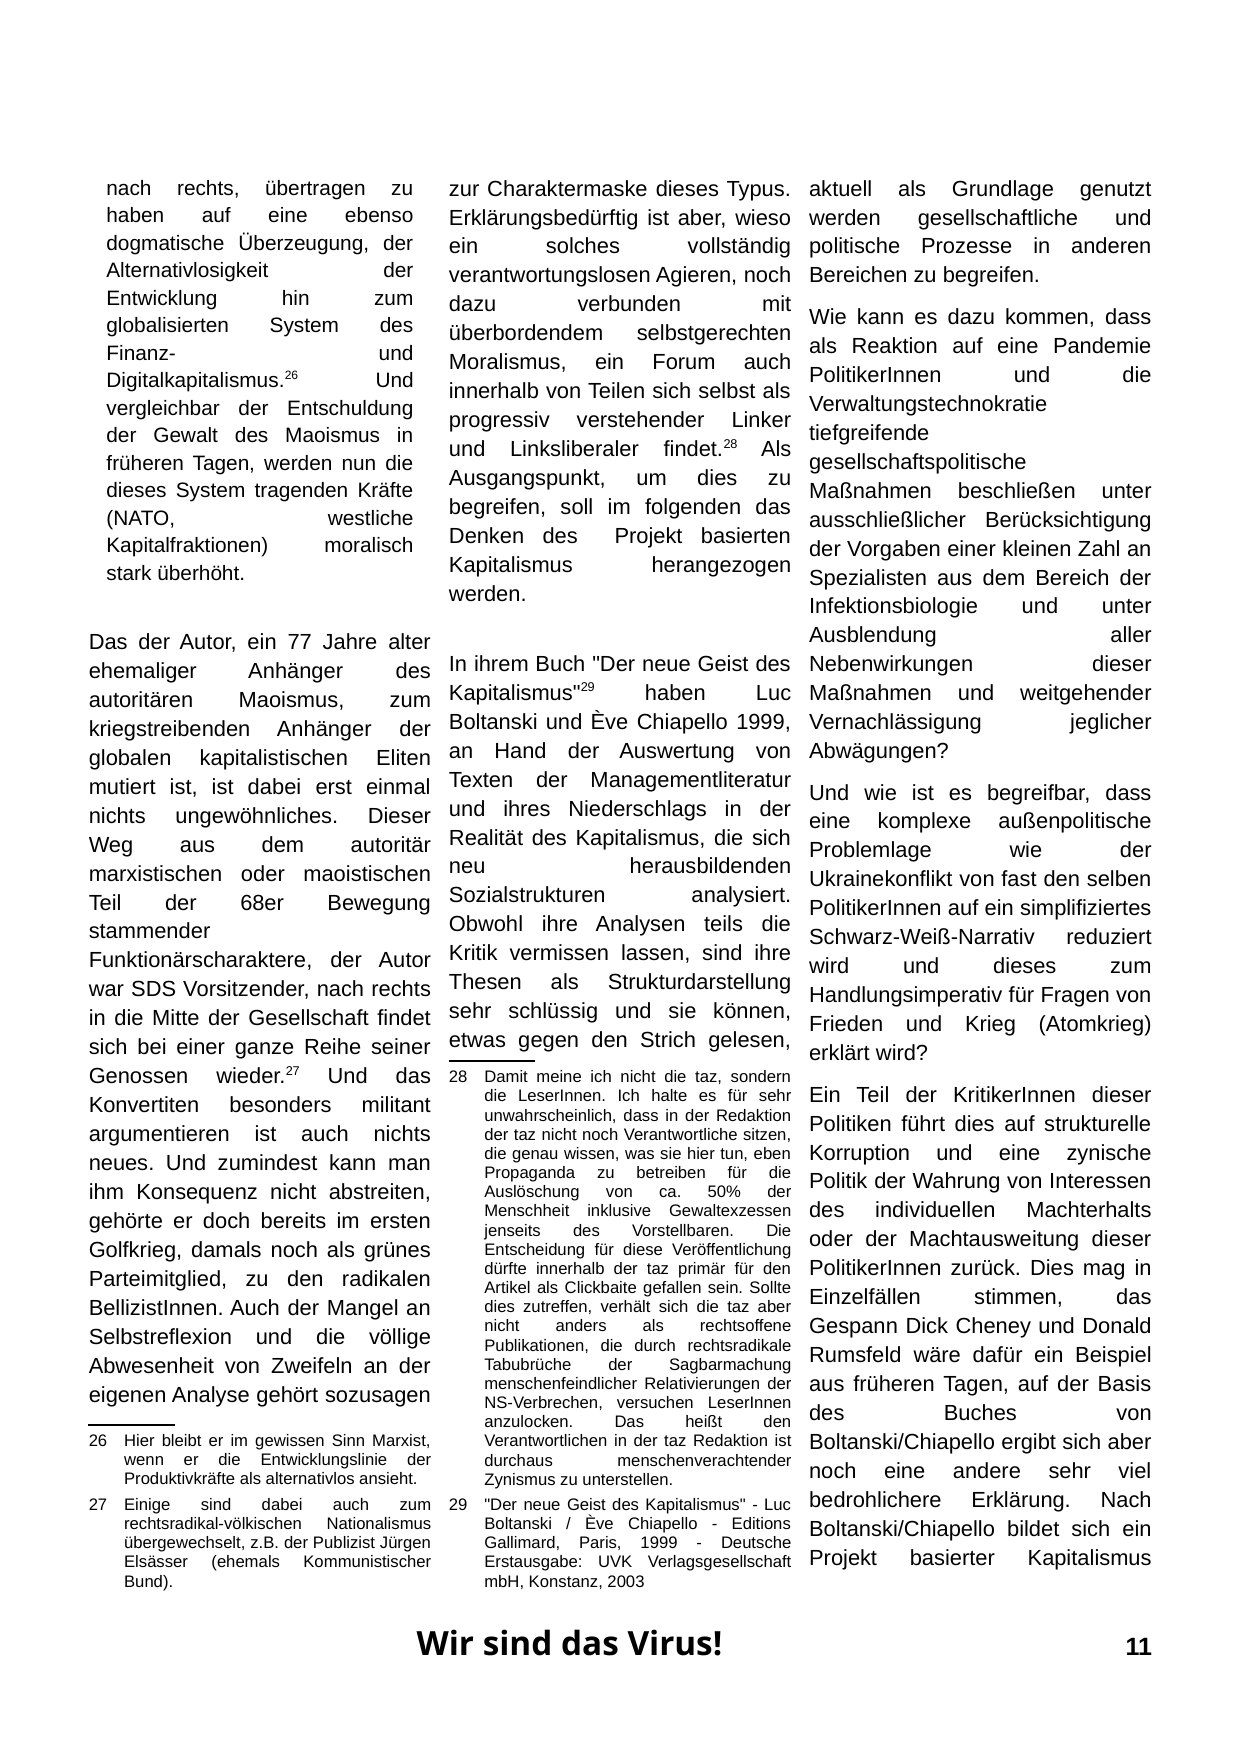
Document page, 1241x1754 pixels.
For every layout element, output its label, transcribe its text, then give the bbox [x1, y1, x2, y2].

text Hier bleibt er im gewissen Sinn Marxist, wenn er die Entwicklungslinie der Produktivkräfte als alternativlos ansieht. [88, 1431, 431, 1488]
text Damit meine ich nicht die taz, sondern die LeserInnen. Ich halte es für sehr unwahrscheinlich, dass in der Redaktion der taz nicht noch Verantwortliche sitzen, die genau wissen, was sie hier tun, eben Propaganda zu betreiben für die Auslöschung von ca. 50% der Menschheit inklusive Gewaltexzessen jenseits des Vorstellbaren. Die Entscheidung für diese Veröffentlichung dürfte innerhalb der taz primär für den Artikel als Clickbaite gefallen sein. Sollte dies zutreffen, verhält sich die taz aber nicht anders als rechtsoffene Publikationen, die durch rechtsradikale Tabubrüche der Sagbarmachung menschenfeindlicher Relativierungen der NS-Verbrechen, versuchen LeserInnen anzulocken. Das heißt den Verantwortlichen in der taz Redaktion ist durchaus menschenverachtender Zynismus zu unterstellen. [449, 1067, 791, 1489]
text In ihrem Buch "Der neue Geist des Kapitalismus" haben Luc Boltanski und Ève Chiapello 1999, an Hand der Auswertung von Texten der Managementliteratur und ihres Niederschlags in der Realität des Kapitalismus, die sich neu herausbildenden Sozialstrukturen analysiert. Obwohl ihre Analysen teils die Kritik vermissen lassen, sind ihre Thesen als Strukturdarstellung sehr schlüssig und sie können, etwas gegen den Strich gelesen, [449, 651, 791, 1052]
text Und wie ist es begreifbar, dass eine komplexe außenpolitische Problemlage wie der Ukrainekonflikt von fast den selben PolitikerInnen auf ein simplifiziertes Schwarz-Weiß-Narrativ reduziert wird und dieses zum Handlungsimperativ für Fragen von Frieden und Krieg (Atomkrieg) erklärt wird? [809, 779, 1152, 1065]
text "Der neue Geist des Kapitalismus" - Luc Boltanski / Ève Chiapello - Editions Gallimard, Paris, 1999 - Deutsche Erstausgabe: UVK Verlagsgesellschaft mbH, Konstanz, 2003 [449, 1495, 791, 1591]
text zur Charaktermaske dieses Typus. Erklärungsbedürftig ist aber, wieso ein solches vollständig verantwortungslosen Agieren, noch dazu verbunden mit überbordendem selbstgerechten Moralismus, ein Forum auch innerhalb von Teilen sich selbst als progressiv verstehender Linker und Linksliberaler findet. Als Ausgangspunkt, um dies zu begreifen, soll im folgenden das Denken des Projekt basierten Kapitalismus herangezogen werden. [449, 176, 791, 606]
text Ein Teil der KritikerInnen dieser Politiken führt dies auf strukturelle Korruption und eine zynische Politik der Wahrung von Interessen des individuellen Machterhalts oder der Machtausweitung dieser PolitikerInnen zurück. Dies mag in Einzelfällen stimmen, das Gespann Dick Cheney und Donald Rumsfeld wäre dafür ein Beispiel aus früheren Tagen, auf der Basis des Buches von Boltanski/Chiapello ergibt sich aber noch eine andere sehr viel bedrohlichere Erklärung. Nach Boltanski/Chiapello bildet sich ein Projekt basierter Kapitalismus [809, 1081, 1152, 1570]
text Einige sind dabei auch zum rechtsradikal-völkischen Nationalismus übergewechselt, z.B. der Publizist Jürgen Elsässer (ehemals Kommunistischer Bund). [88, 1495, 431, 1591]
text aktuell als Grundlage genutzt werden gesellschaftliche und politische Prozesse in anderen Bereichen zu begreifen. [809, 176, 1152, 288]
text nach rechts, übertragen zu haben auf eine ebenso dogmatische Überzeugung, der Alternativlosigkeit der Entwicklung hin zum globalisierten System des Finanz- und Digitalkapitalismus. Und vergleichbar der Entschuldung der Gewalt des Maoismus in früheren Tagen, werden nun die dieses System tragenden Kräfte (NATO, westliche Kapitalfraktionen) moralisch stark überhöht. [106, 176, 413, 584]
text Das der Autor, ein 77 Jahre alter ehemaliger Anhänger des autoritären Maoismus, zum kriegstreibenden Anhänger der globalen kapitalistischen Eliten mutiert ist, ist dabei erst einmal nichts ungewöhnliches. Dieser Weg aus dem autoritär marxistischen oder maoistischen Teil der 68er Bewegung stammender Funktionärscharaktere, der Autor war SDS Vorsitzender, nach rechts in die Mitte der Gesellschaft findet sich bei einer ganze Reihe seiner Genossen wieder. Und das Konvertiten besonders militant argumentieren ist auch nichts neues. Und zumindest kann man ihm Konsequenz nicht abstreiten, gehörte er doch bereits im ersten Golfkrieg, damals noch als grünes Parteimitglied, zu den radikalen BellizistInnen. Auch der Mangel an Selbstreflexion und die völlige Abwesenheit von Zweifeln an der eigenen Analyse gehört sozusagen [88, 629, 431, 1407]
text Wie kann es dazu kommen, dass als Reaktion auf eine Pandemie PolitikerInnen und die Verwaltungstechnokratie tiefgreifende gesellschaftspolitische Maßnahmen beschließen unter ausschließlicher Berücksichtigung der Vorgaben einer kleinen Zahl an Spezialisten aus dem Bereich der Infektionsbiologie und unter Ausblendung aller Nebenwirkungen dieser Maßnahmen und weitgehender Vernachlässigung jeglicher Abwägungen? [809, 304, 1152, 763]
